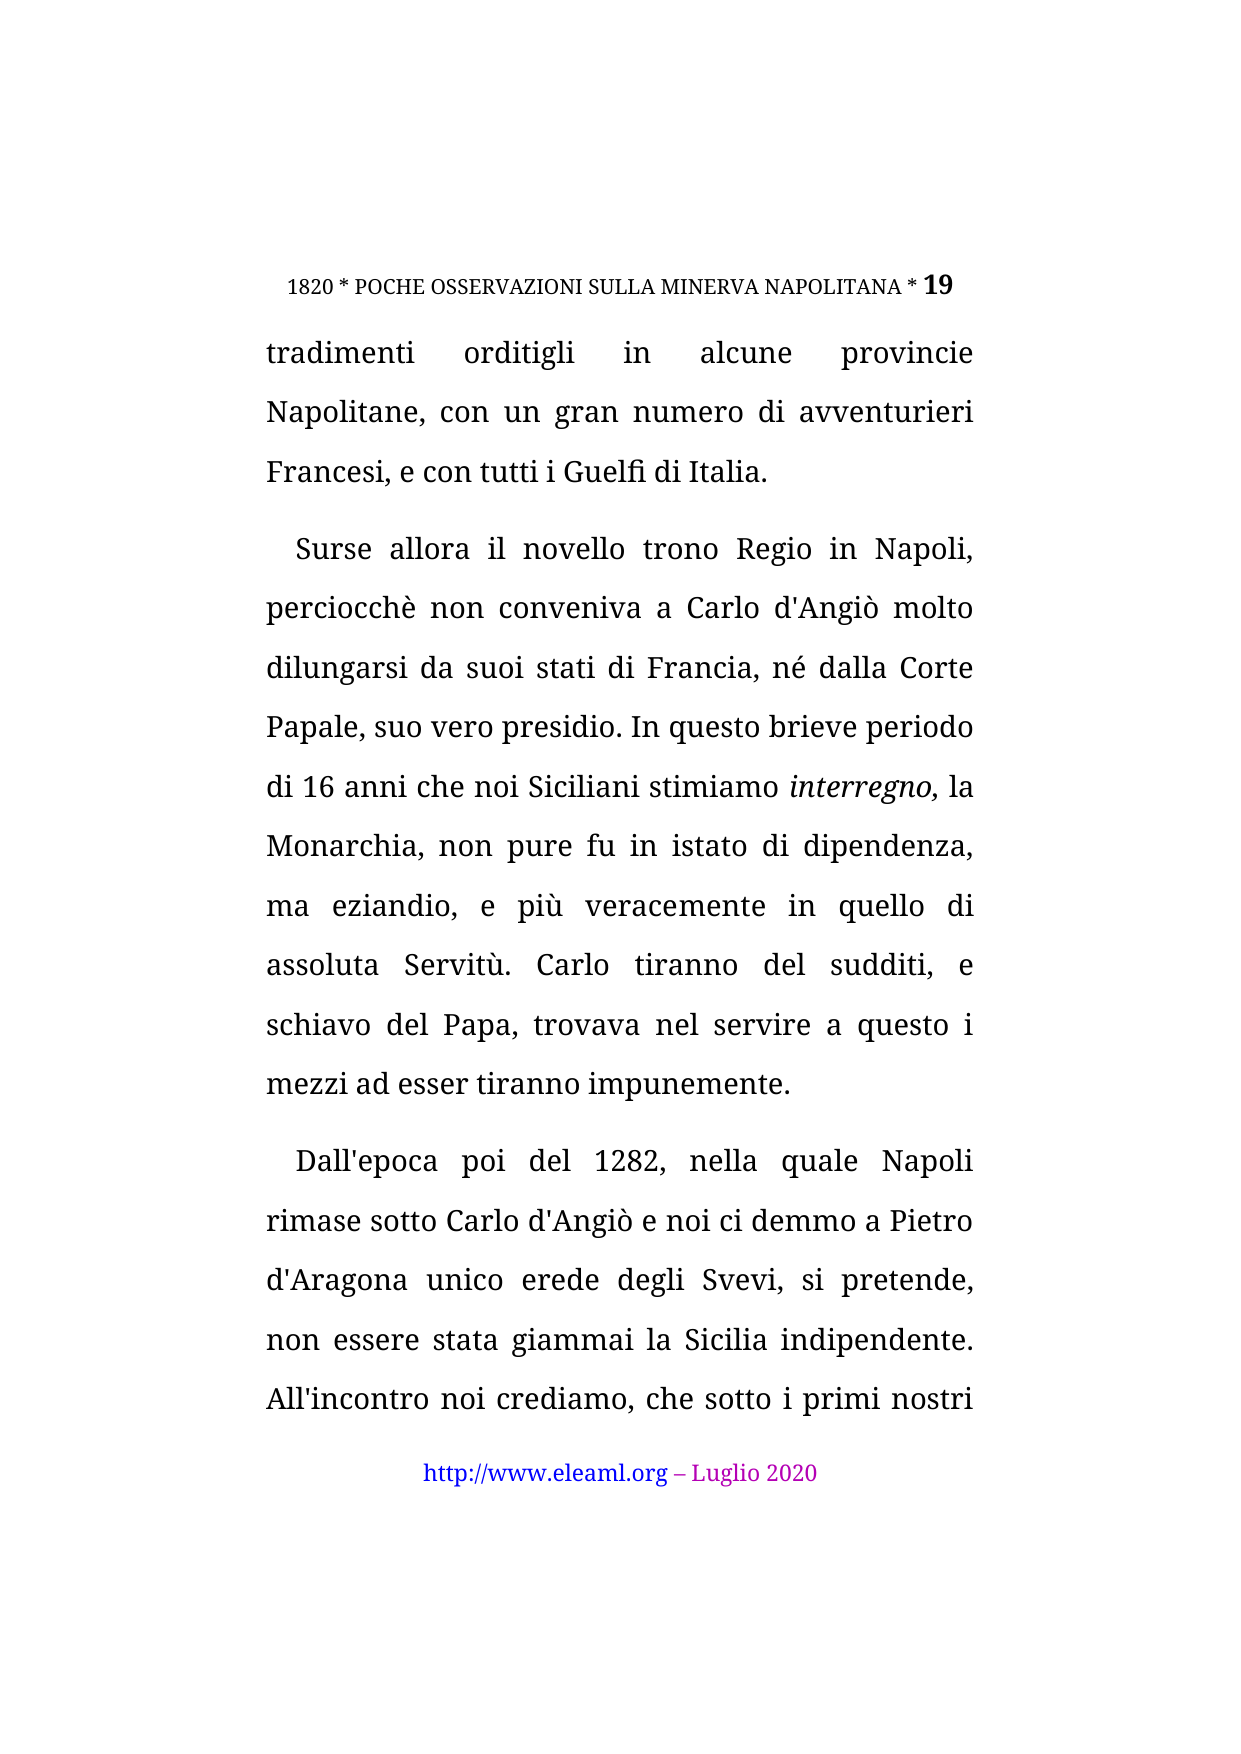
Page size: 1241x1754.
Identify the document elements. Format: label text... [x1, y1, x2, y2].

text Dall'epoca poi del 1282, nella quale Napoli rimase sotto Carlo d'Angiò e noi ci demmo a Pietro d'Aragona unico erede degli Svevi, si pretende, non essere stata giammai la Sicilia indipendente. All'incontro noi crediamo, che sotto i primi nostri [266, 1141, 974, 1418]
text Surse allora il novello trono Regio in Napoli, perciocchè non conveniva a Carlo d'Angiò molto dilungarsi da suoi stati di Francia, né dalla Corte Papale, suo vero presidio. In questo brieve periodo di 16 anni che noi Siciliani stimiamo interregno, la Monarchia, non pure fu in istato di dipendenza, ma eziandio, e più veracemente in quello di assoluta Servitù. Carlo tiranno del sudditi, e schiavo del Papa, trovava nel servire a questo i mezzi ad esser tiranno impunemente. [266, 528, 974, 1103]
text tradimenti orditigli in alcune provincie Napolitane, con un gran numero di avventurieri Francesi, e con tutti i Guelfi di Italia. [266, 332, 974, 491]
